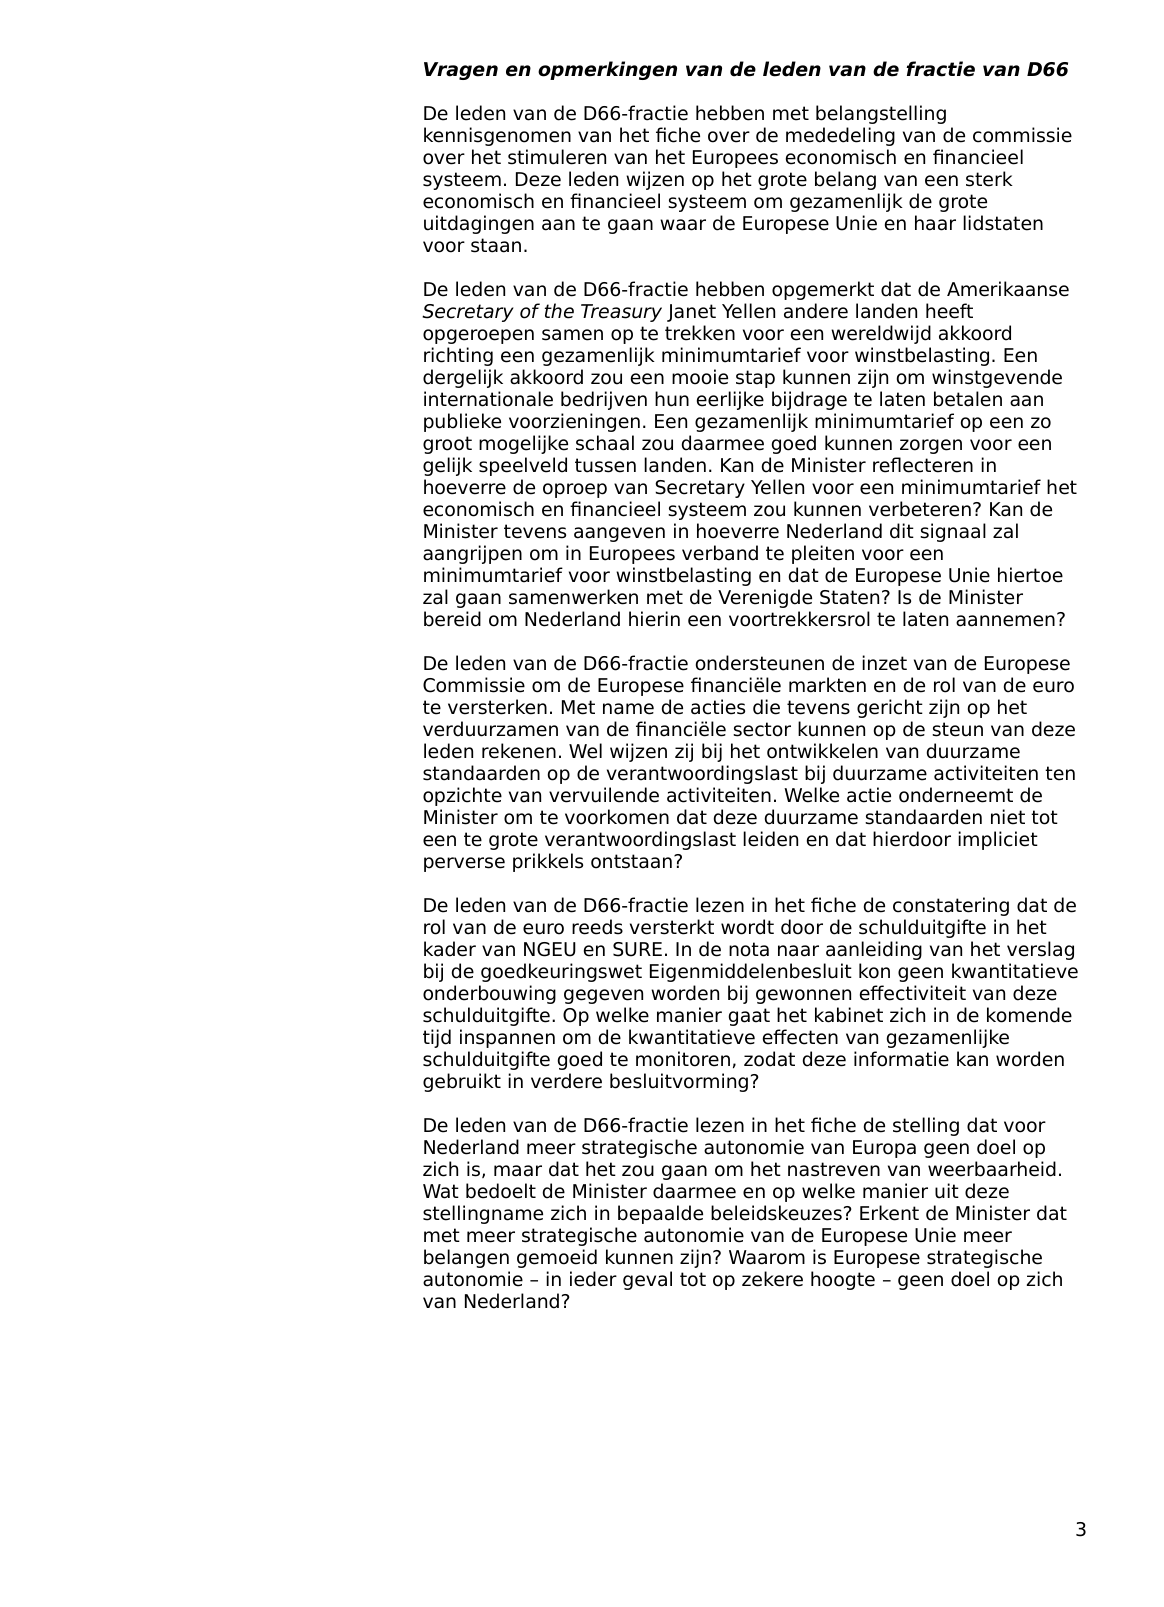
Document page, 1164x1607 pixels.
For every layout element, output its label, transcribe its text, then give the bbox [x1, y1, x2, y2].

subtitle Vragen en opmerkingen van de leden van de fractie van D66 [422, 59, 1087, 81]
text De leden van de D66-fractie hebben met belangstelling kennisgenomen van het fiche over de mededeling van de commissie over het stimuleren van het Europees economisch en financieel systeem. Deze leden wijzen op het grote belang van een sterk economisch en financieel systeem om gezamenlijk de grote uitdagingen aan te gaan waar de Europese Unie en haar lidstaten voor staan. [422, 103, 1087, 257]
text De leden van de D66-fractie ondersteunen de inzet van de Europese Commissie om de Europese financiële markten en de rol van de euro te versterken. Met name de acties die tevens gericht zijn op het verduurzamen van de financiële sector kunnen op de steun van deze leden rekenen. Wel wijzen zij bij het ontwikkelen van duurzame standaarden op de verantwoordingslast bij duurzame activiteiten ten opzichte van vervuilende activiteiten. Welke actie onderneemt de Minister om te voorkomen dat deze duurzame standaarden niet tot een te grote verantwoordingslast leiden en dat hierdoor impliciet perverse prikkels ontstaan? [422, 653, 1087, 873]
text De leden van de D66-fractie lezen in het fiche de stelling dat voor Nederland meer strategische autonomie van Europa geen doel op zich is, maar dat het zou gaan om het nastreven van weerbaarheid. Wat bedoelt de Minister daarmee en op welke manier uit deze stellingname zich in bepaalde beleidskeuzes? Erkent de Minister dat met meer strategische autonomie van de Europese Unie meer belangen gemoeid kunnen zijn? Waarom is Europese strategische autonomie – in ieder geval tot op zekere hoogte – geen doel op zich van Nederland? [422, 1115, 1087, 1313]
text De leden van de D66-fractie lezen in het fiche de constatering dat de rol van de euro reeds versterkt wordt door de schulduitgifte in het kader van NGEU en SURE. In de nota naar aanleiding van het verslag bij de goedkeuringswet Eigenmiddelenbesluit kon geen kwantitatieve onderbouwing gegeven worden bij gewonnen effectiviteit van deze schulduitgifte. Op welke manier gaat het kabinet zich in de komende tijd inspannen om de kwantitatieve effecten van gezamenlijke schulduitgifte goed te monitoren, zodat deze informatie kan worden gebruikt in verdere besluitvorming? [422, 895, 1087, 1093]
text De leden van de D66-fractie hebben opgemerkt dat de Amerikaanse Secretary of the Treasury Janet Yellen andere landen heeft opgeroepen samen op te trekken voor een wereldwijd akkoord richting een gezamenlijk minimumtarief voor winstbelasting. Een dergelijk akkoord zou een mooie stap kunnen zijn om winstgevende internationale bedrijven hun eerlijke bijdrage te laten betalen aan publieke voorzieningen. Een gezamenlijk minimumtarief op een zo groot mogelijke schaal zou daarmee goed kunnen zorgen voor een gelijk speelveld tussen landen. Kan de Minister reflecteren in hoeverre de oproep van Secretary Yellen voor een minimumtarief het economisch en financieel systeem zou kunnen verbeteren? Kan de Minister tevens aangeven in hoeverre Nederland dit signaal zal aangrijpen om in Europees verband te pleiten voor een minimumtarief voor winstbelasting en dat de Europese Unie hiertoe zal gaan samenwerken met de Verenigde Staten? Is de Minister bereid om Nederland hierin een voortrekkersrol te laten aannemen? [422, 279, 1087, 631]
